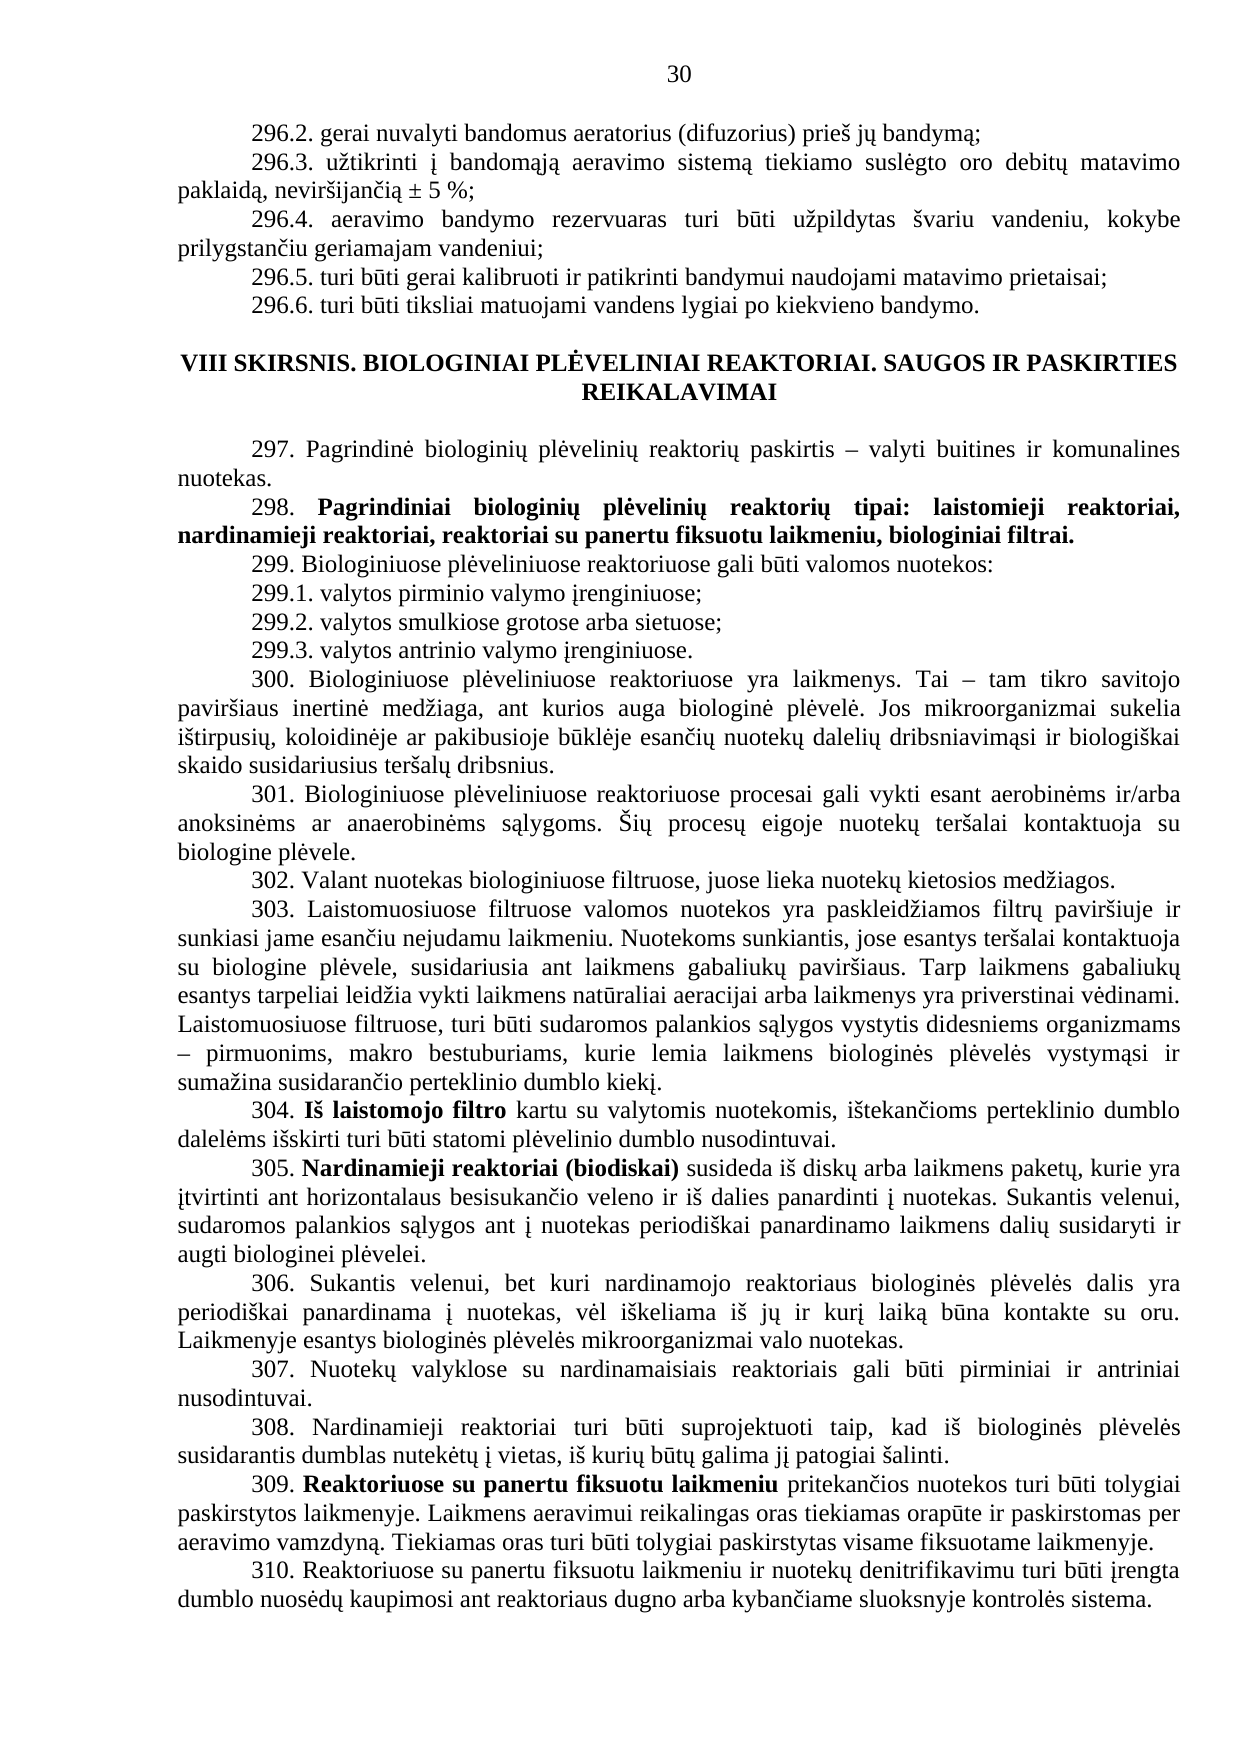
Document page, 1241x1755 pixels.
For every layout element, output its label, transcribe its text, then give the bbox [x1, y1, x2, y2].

text 304. Iš laistomojo filtro kartu su valytomis nuotekomis, ištekančioms perteklinio dumblo dalelėms išskirti turi būti statomi plėvelinio dumblo nusodintuvai. [177, 1096, 1181, 1153]
text 309. Reaktoriuose su panertu fiksuotu laikmeniu pritekančios nuotekos turi būti tolygiai paskirstytos laikmenyje. Laikmens aeravimui reikalingas oras tiekiamas orapūte ir paskirstomas per aeravimo vamzdyną. Tiekiamas oras turi būti tolygiai paskirstytas visame fiksuotame laikmenyje. [177, 1469, 1181, 1556]
text 296.3. užtikrinti į bandomąją aeravimo sistemą tiekiamo suslėgto oro debitų matavimo paklaidą, neviršijančią ± 5 %; [177, 147, 1181, 204]
text 298. Pagrindiniai biologinių plėvelinių reaktorių tipai: laistomieji reaktoriai, nardinamieji reaktoriai, reaktoriai su panertu fiksuotu laikmeniu, biologiniai filtrai. [177, 492, 1181, 549]
text 296.6. turi būti tiksliai matuojami vandens lygiai po kiekvieno bandymo. [177, 291, 1181, 319]
text 299.1. valytos pirminio valymo įrenginiuose; [177, 578, 1181, 607]
text 296.5. turi būti gerai kalibruoti ir patikrinti bandymui naudojami matavimo prietaisai; [177, 262, 1181, 291]
text 306. Sukantis velenui, bet kuri nardinamojo reaktoriaus biologinės plėvelės dalis yra periodiškai panardinama į nuotekas, vėl iškeliama iš jų ir kurį laiką būna kontakte su oru. Laikmenyje esantys biologinės plėvelės mikroorganizmai valo nuotekas. [177, 1268, 1181, 1354]
text 296.2. gerai nuvalyti bandomus aeratorius (difuzorius) prieš jų bandymą; [177, 118, 1181, 147]
text 307. Nuotekų valyklose su nardinamaisiais reaktoriais gali būti pirminiai ir antriniai nusodintuvai. [177, 1354, 1181, 1412]
text 296.4. aeravimo bandymo rezervuaras turi būti užpildytas švariu vandeniu, kokybe prilygstančiu geriamajam vandeniui; [177, 204, 1181, 262]
text 301. Biologiniuose plėveliniuose reaktoriuose procesai gali vykti esant aerobinėms ir/arba anoksinėms ar anaerobinėms sąlygoms. Šių procesų eigoje nuotekų teršalai kontaktuoja su biologine plėvele. [177, 779, 1181, 866]
text 308. Nardinamieji reaktoriai turi būti suprojektuoti taip, kad iš biologinės plėvelės susidarantis dumblas nutekėtų į vietas, iš kurių būtų galima jį patogiai šalinti. [177, 1412, 1181, 1469]
text 299.3. valytos antrinio valymo įrenginiuose. [177, 636, 1181, 664]
text 297. Pagrindinė biologinių plėvelinių reaktorių paskirtis – valyti buitines ir komunalines nuotekas. [177, 434, 1181, 492]
text 299. Biologiniuose plėveliniuose reaktoriuose gali būti valomos nuotekos: [177, 549, 1181, 578]
text 299.2. valytos smulkiose grotose arba sietuose; [177, 607, 1181, 636]
text 310. Reaktoriuose su panertu fiksuotu laikmeniu ir nuotekų denitrifikavimu turi būti įrengta dumblo nuosėdų kaupimosi ant reaktoriaus dugno arba kybančiame sluoksnyje kontrolės sistema. [177, 1556, 1181, 1613]
text 302. Valant nuotekas biologiniuose filtruose, juose lieka nuotekų kietosios medžiagos. [177, 866, 1181, 894]
text 305. Nardinamieji reaktoriai (biodiskai) susideda iš diskų arba laikmens paketų, kurie yra įtvirtinti ant horizontalaus besisukančio veleno ir iš dalies panardinti į nuotekas. Sukantis velenui, sudaromos palankios sąlygos ant į nuotekas periodiškai panardinamo laikmens dalių susidaryti ir augti biologinei plėvelei. [177, 1153, 1181, 1268]
text 300. Biologiniuose plėveliniuose reaktoriuose yra laikmenys. Tai – tam tikro savitojo paviršiaus inertinė medžiaga, ant kurios auga biologinė plėvelė. Jos mikroorganizmai sukelia ištirpusių, koloidinėje ar pakibusioje būklėje esančių nuotekų dalelių dribsniavimąsi ir biologiškai skaido susidariusius teršalų dribsnius. [177, 664, 1181, 779]
text Viii SKIRSNIS. BIOLOGINIAI PLĖVELINIAI REAKTORIAI. SAUGOS IR PASKIRTIES REIKALAVIMAI [177, 348, 1181, 406]
text 303. Laistomuosiuose filtruose valomos nuotekos yra paskleidžiamos filtrų paviršiuje ir sunkiasi jame esančiu nejudamu laikmeniu. Nuotekoms sunkiantis, jose esantys teršalai kontaktuoja su biologine plėvele, susidariusia ant laikmens gabaliukų paviršiaus. Tarp laikmens gabaliukų esantys tarpeliai leidžia vykti laikmens natūraliai aeracijai arba laikmenys yra priverstinai vėdinami. Laistomuosiuose filtruose, turi būti sudaromos palankios sąlygos vystytis didesniems organizmams – pirmuonims, makro bestuburiams, kurie lemia laikmens biologinės plėvelės vystymąsi ir sumažina susidarančio perteklinio dumblo kiekį. [177, 894, 1181, 1096]
